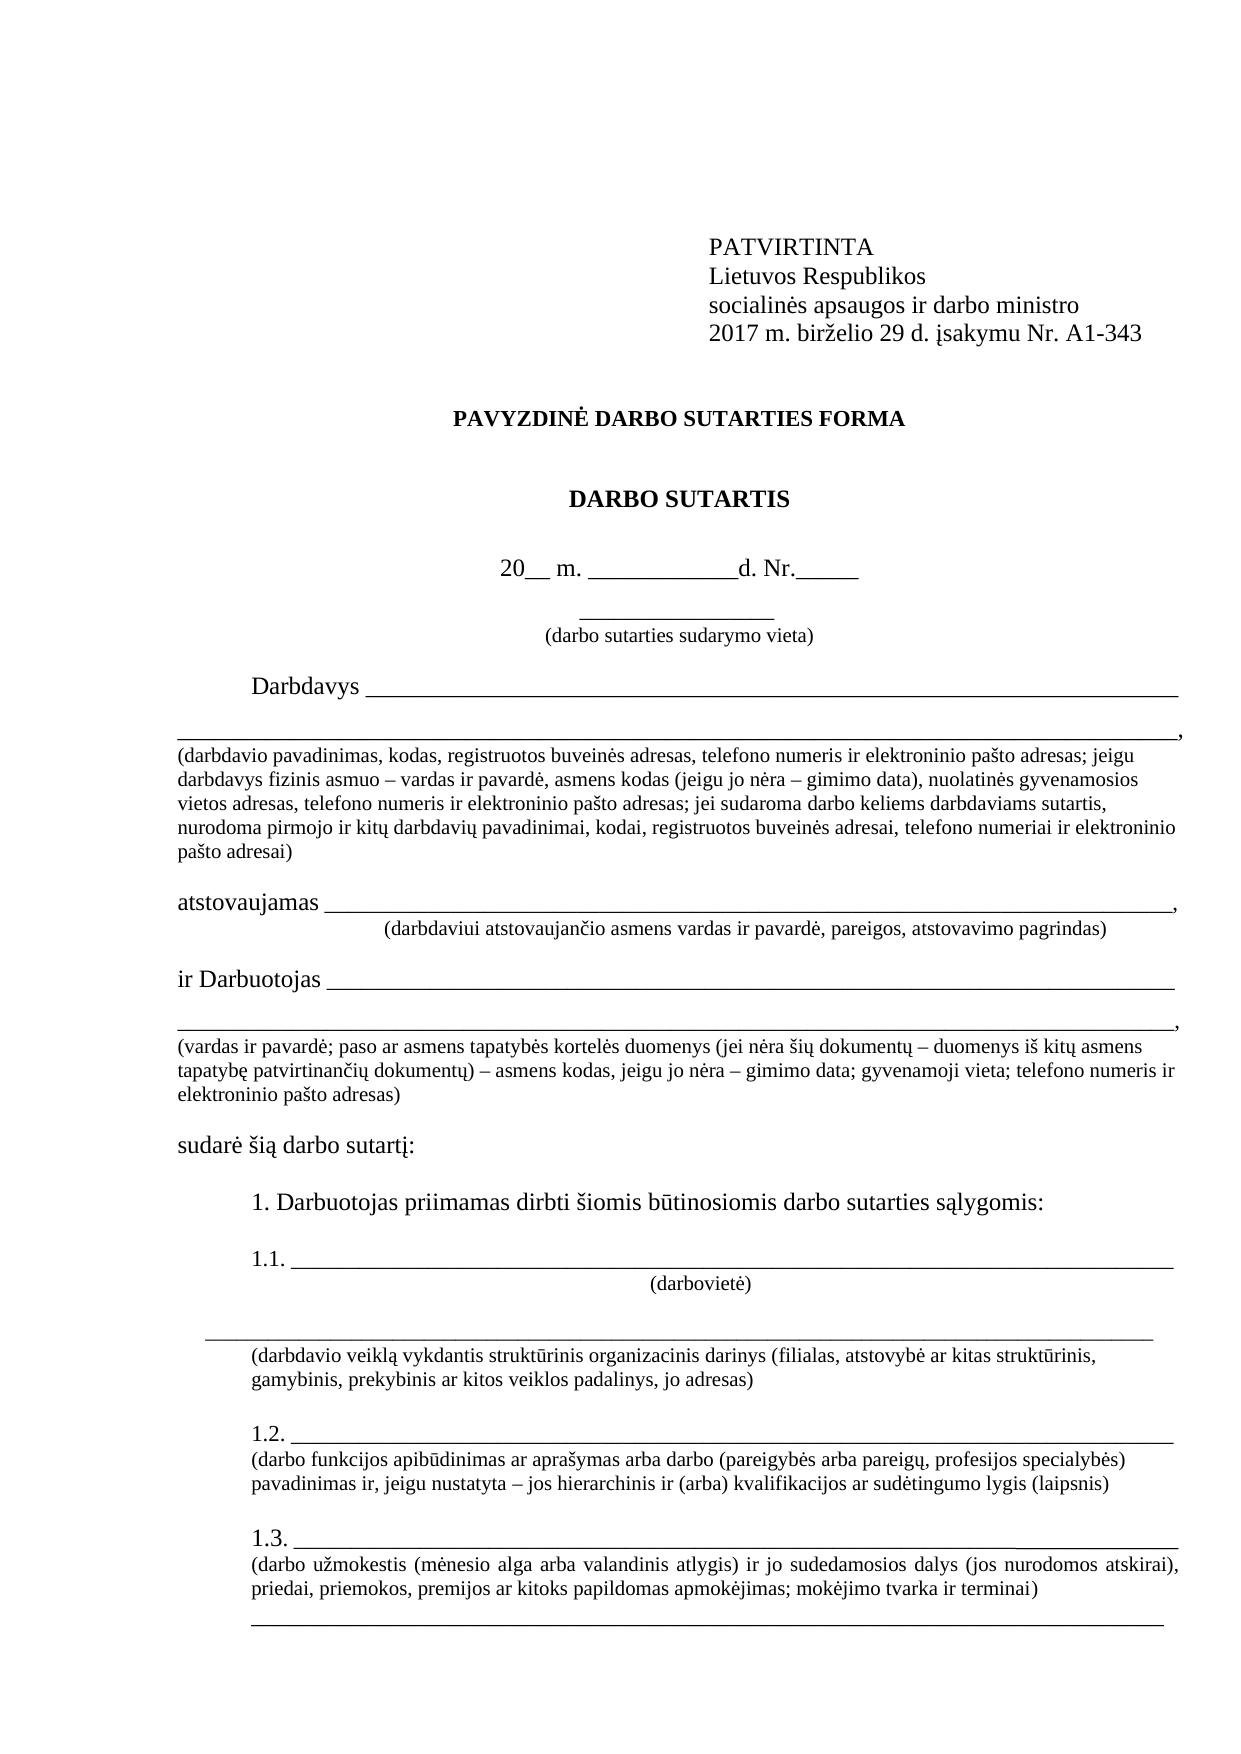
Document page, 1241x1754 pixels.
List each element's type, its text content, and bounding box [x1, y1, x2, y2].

text 1.1. _____________________________________________________________________________ [177, 1245, 1181, 1271]
text 1. Darbuotojas priimamas dirbti šiomis būtinosiomis darbo sutarties sąlygomis: [177, 1187, 1181, 1216]
text Lietuvos Respublikos [177, 261, 1181, 290]
text vietos adresas, telefono numeris ir elektroninio pašto adresas; jei sudaroma darbo keliems darbdaviams sutartis, [177, 791, 1181, 815]
text (darbdavio veiklą vykdantis struktūrinis organizacinis darinys (filialas, atstovybė ar kitas struktūrinis, [177, 1343, 1181, 1367]
text sudarė šią darbo sutartį: [177, 1130, 1181, 1158]
text (darbdaviui atstovaujančio asmens vardas ir pavardė, pareigos, atstovavimo pagrindas) [384, 916, 1181, 940]
text _________________________________________________________________________ [177, 1600, 1176, 1629]
text tapatybę patvirtinančių dokumentų) – asmens kodas, jeigu jo nėra – gimimo data; gyvenamoji vieta; telefono numeris ir [177, 1058, 1181, 1082]
text PAVYZDINĖ DARBO SUTARTIES FORMA [177, 405, 1181, 431]
text elektroninio pašto adresas) [177, 1082, 1181, 1106]
text _______________________________________________________________________________________, [177, 1007, 1181, 1033]
text gamybinis, prekybinis ar kitos veiklos padalinys, jo adresas) [177, 1367, 1181, 1391]
text (darbovietė) [281, 1271, 1181, 1295]
text nurodoma pirmojo ir kitų darbdavių pavadinimai, kodai, registruotos buveinės adresai, telefono numeriai ir elektroninio [177, 815, 1181, 839]
text socialinės apsaugos ir darbo ministro [177, 290, 1181, 318]
text ________________________________________________________________________________, [177, 714, 1193, 743]
text PATVIRTINTA [177, 232, 1181, 261]
text (vardas ir pavardė; paso ar asmens tapatybės kortelės duomenys (jei nėra šių dokumentų – duomenys iš kitų asmens [177, 1033, 1181, 1058]
text ___________________________________________________________________________________________ [177, 1319, 1181, 1343]
text 1.3. ____________________________________________________________________________ [177, 1523, 1181, 1552]
text 2017 m. birželio 29 d. įsakymu Nr. A1-343 [177, 318, 1181, 347]
text pašto adresai) [177, 839, 1181, 863]
text darbdavys fizinis asmuo – vardas ir pavardė, asmens kodas (jeigu jo nėra – gimimo data), nuolatinės gyvenamosios [177, 767, 1181, 791]
text (darbo funkcijos apibūdinimas ar aprašymas arba darbo (pareigybės arba pareigų, profesijos specialybės) [177, 1447, 1181, 1471]
text 20__ m. ____________d. Nr._____ [177, 553, 1181, 582]
text _________________ [177, 596, 1181, 623]
text (darbdavio pavadinimas, kodas, registruotos buveinės adresas, telefono numeris ir elektroninio pašto adresas; jeigu [177, 743, 1181, 767]
text pavadinimas ir, jeigu nustatyta – jos hierarchinis ir (arba) kvalifikacijos ar sudėtingumo lygis (laipsnis) [177, 1471, 1181, 1495]
text atstovaujamas __________________________________________________________________________, [177, 887, 1181, 916]
text 1.2. _____________________________________________________________________________ [177, 1420, 1181, 1447]
text Darbdavys _________________________________________________________________ [177, 671, 1181, 700]
text ir Darbuotojas __________________________________________________________________________ [177, 964, 1181, 993]
subtitle DARBO SUTARTIS [177, 484, 1181, 513]
text (darbo sutarties sudarymo vieta) [177, 623, 1181, 647]
text (darbo užmokestis (mėnesio alga arba valandinis atlygis) ir jo sudedamosios dalys (jos nurodomos atskirai), priedai, priemokos, premijos ar kitoks papildomas apmokėjimas; mokėjimo tvarka ir terminai) [251, 1552, 1181, 1600]
